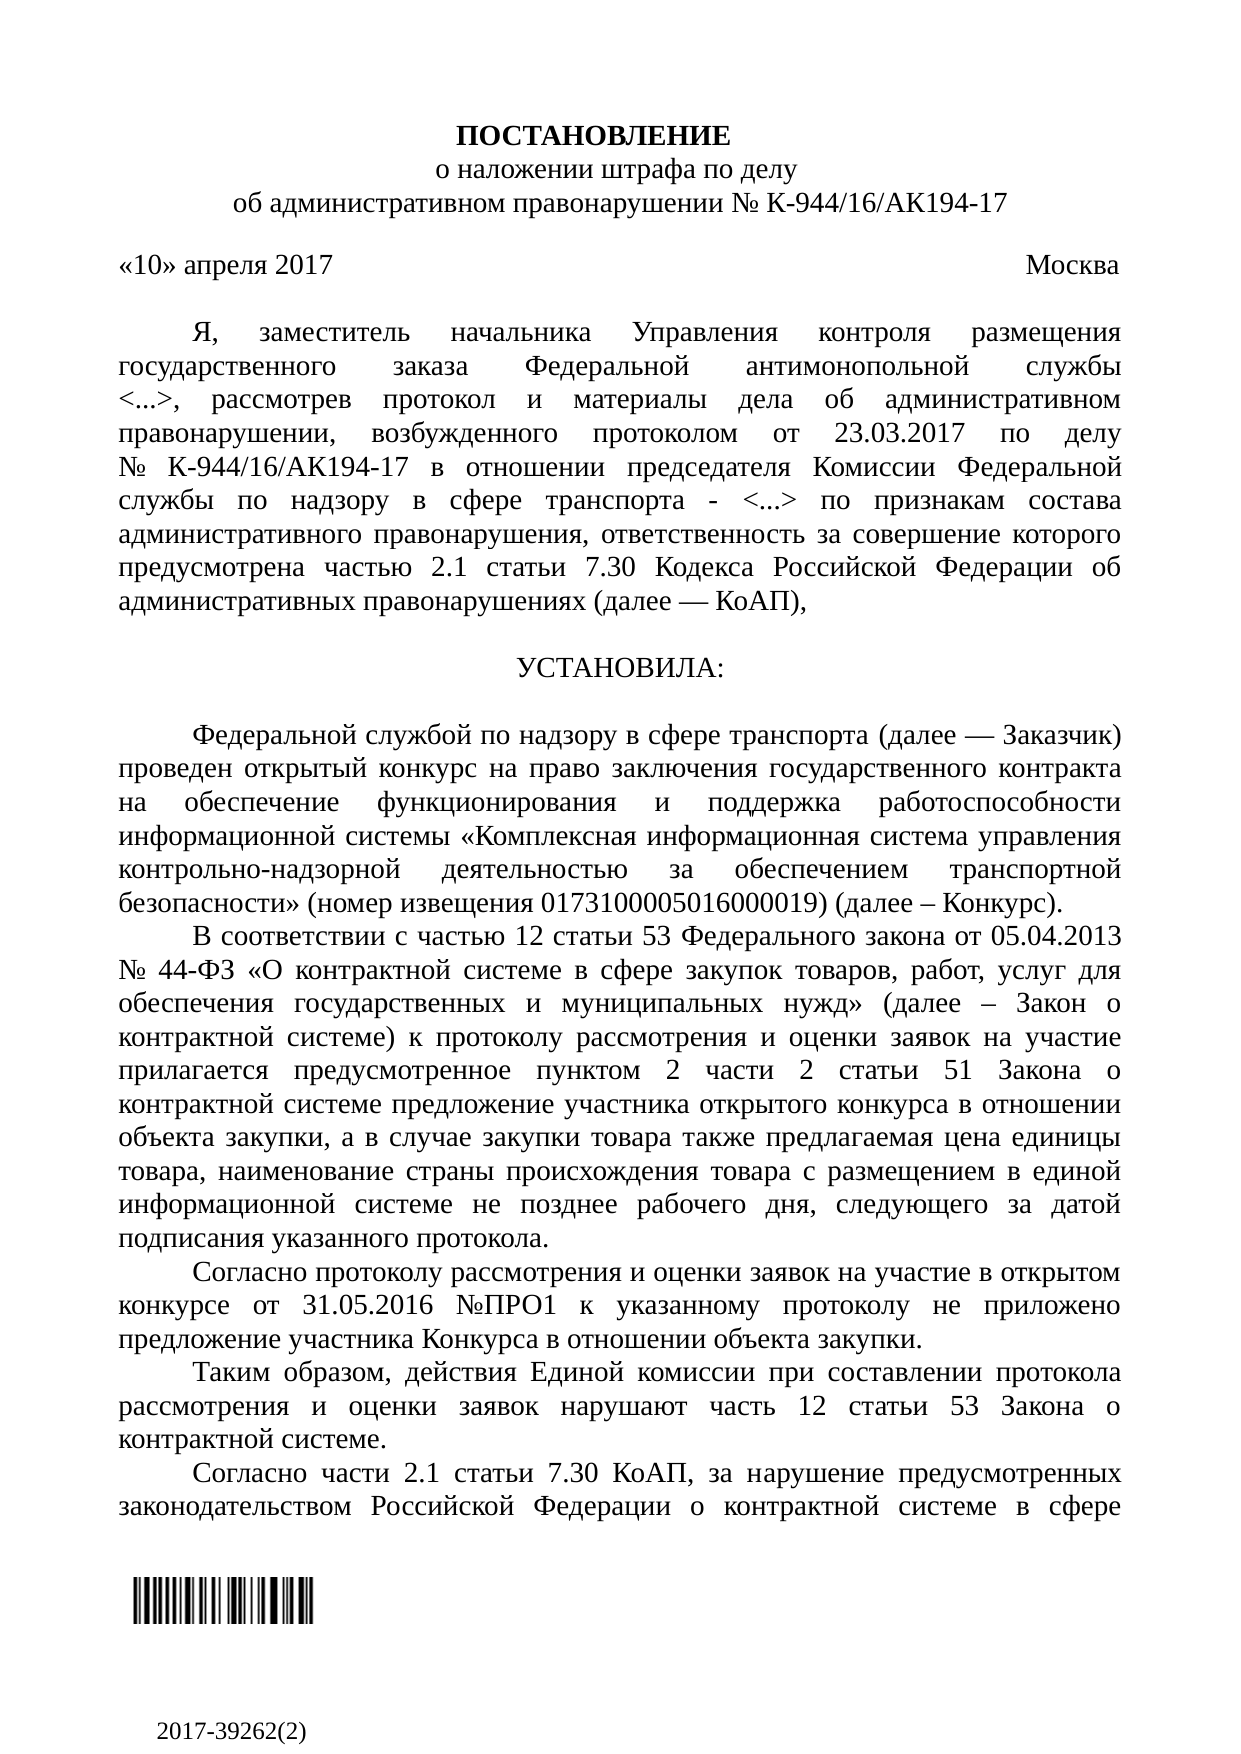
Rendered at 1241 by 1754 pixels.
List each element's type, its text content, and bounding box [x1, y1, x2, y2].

picture [118, 1577, 331, 1624]
text ПОСТАНОВЛЕНИЕ [117, 118, 1078, 152]
text В соответствии с частью 12 статьи 53 Федерального закона от 05.04.2013 № 44-ФЗ «О контрактной системе в сфере закупок товаров, работ, услуг для обеспечения государственных и муниципальных нужд» (далее – Закон о контрактной системе) к протоколу рассмотрения и оценки заявок на участие прилагается предусмотренное пунктом 2 части 2 статьи 51 Закона о контрактной системе предложение участника открытого конкурса в отношении объекта закупки, а в случае закупки товара также предлагаемая цена единицы товара, наименование страны происхождения товара с размещением в единой информационной системе не позднее рабочего дня, следующего за датой подписания указанного протокола. [118, 918, 1122, 1254]
text Согласно протоколу рассмотрения и оценки заявок на участие в открытом конкурсе от 31.05.2016 №ПРО1 к указанному протоколу не приложено предложение участника Конкурса в отношении объекта закупки. [118, 1254, 1122, 1354]
text УСТАНОВИЛА: [118, 650, 1122, 683]
text Согласно части 2.1 статьи 7.30 КоАП, за нарушение предусмотренных законодательством Российской Федерации о контрактной системе в сфере [118, 1455, 1122, 1522]
text об административном правонарушении № К-944/16/АК194-17 [118, 185, 1122, 219]
text Таким образом, действия Единой комиссии при составлении протокола рассмотрения и оценки заявок нарушают часть 12 статьи 53 Закона о контрактной системе. [118, 1354, 1122, 1455]
text «10» апреля 2017 Москва [118, 247, 1122, 281]
text Я, заместитель начальника Управления контроля размещения государственного заказа Федеральной антимонопольной службы <...>, рассмотрев протокол и материалы дела об административном правонарушении, возбужденного протоколом от 23.03.2017 по делу № К-944/16/АК194-17 в отношении председателя Комиссии Федеральной службы по надзору в сфере транспорта - <...> по признакам состава административного правонарушения, ответственность за совершение которого предусмотрена частью 2.1 статьи 7.30 Кодекса Российской Федерации об административных правонарушениях (далее — КоАП), [118, 314, 1122, 616]
text о наложении штрафа по делу [118, 152, 1122, 185]
text Федеральной службой по надзору в сфере транспорта (далее — Заказчик) проведен открытый конкурс на право заключения государственного контракта на обеспечение функционирования и поддержка работоспособности информационной системы «Комплексная информационная система управления контрольно-надзорной деятельностью за обеспечением транспортной безопасности» (номер извещения 0173100005016000019) (далее – Конкурс). [118, 717, 1122, 918]
